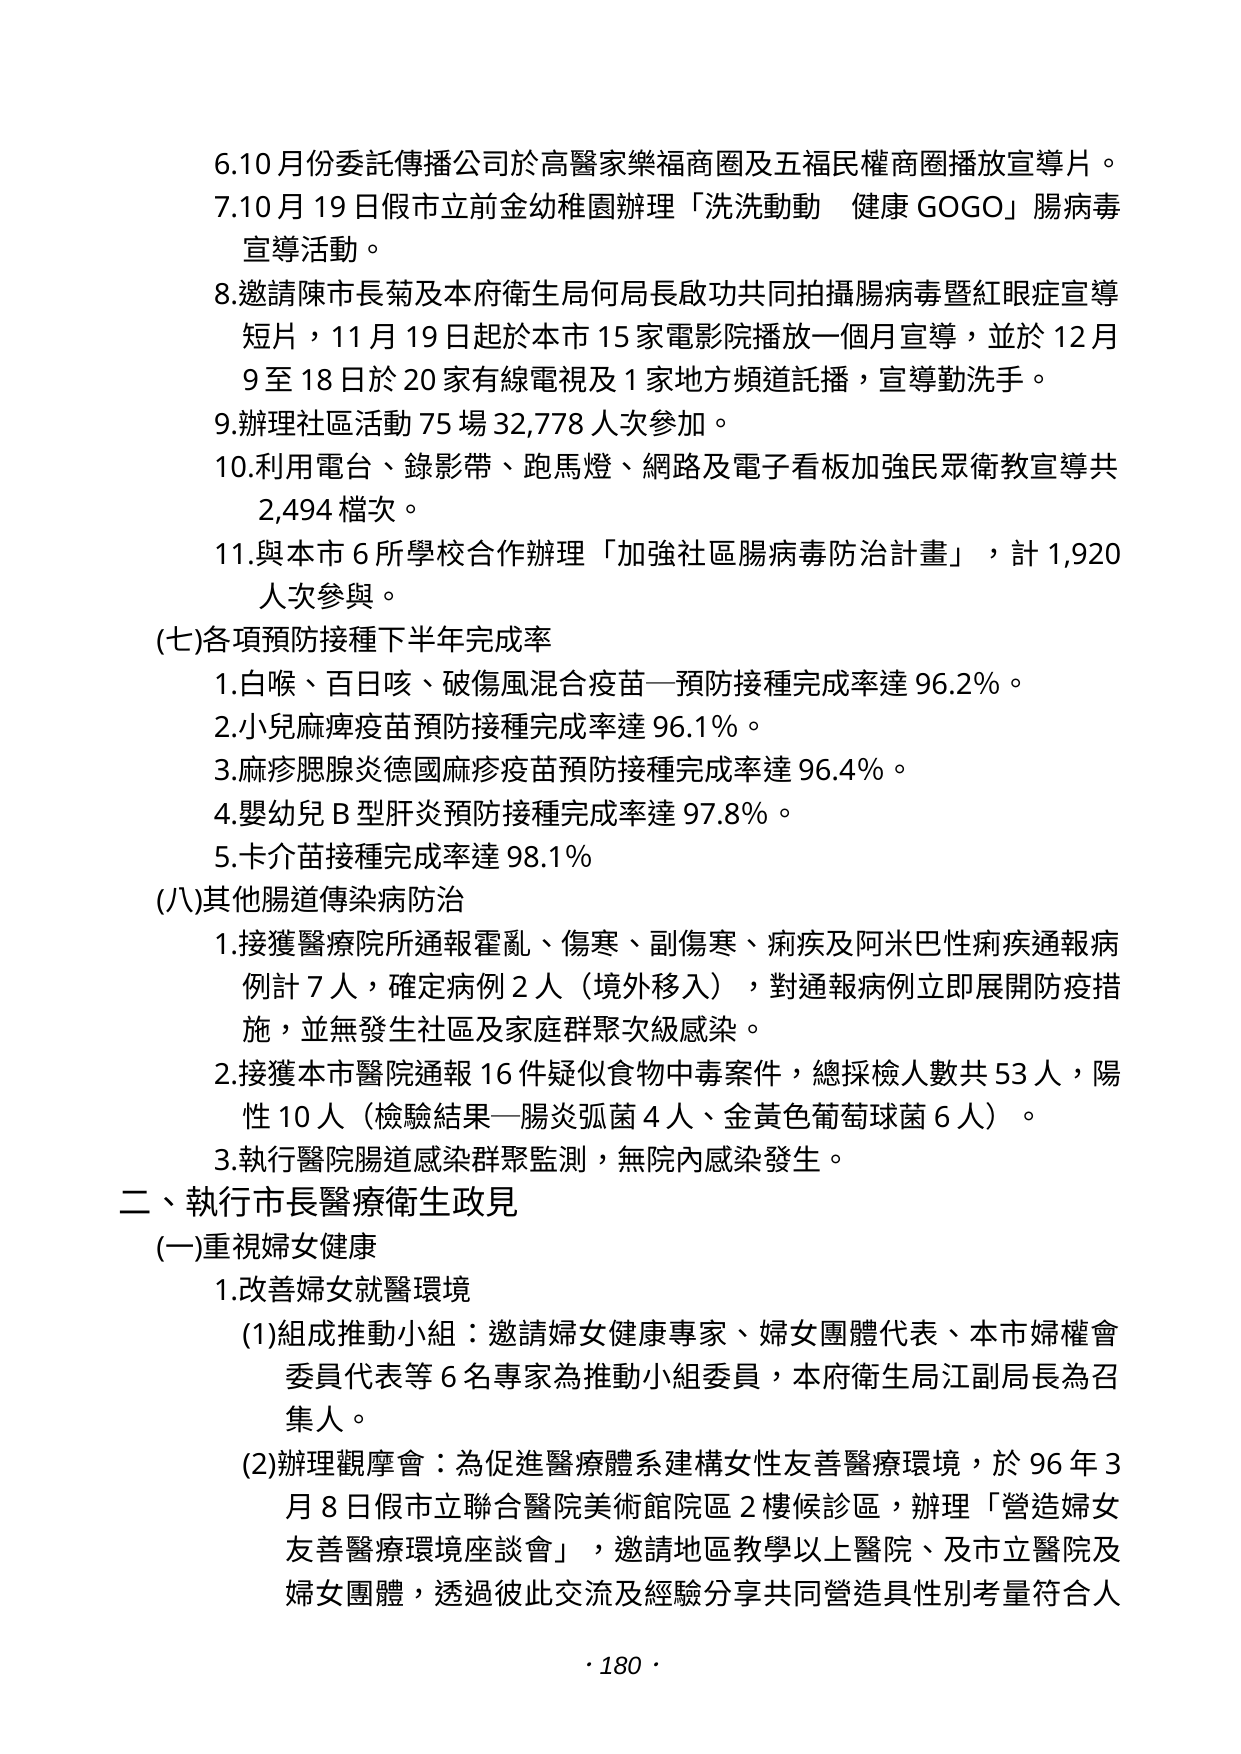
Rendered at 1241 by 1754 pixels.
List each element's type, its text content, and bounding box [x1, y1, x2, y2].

text (一)重視婦女健康 [156, 1223, 1121, 1266]
text 10.利用電台、錄影帶、跑馬燈、網路及電子看板加強民眾衛教宣導共2,494檔次。 [213, 443, 1121, 529]
text 4.嬰幼兒B型肝炎預防接種完成率達97.8％。 [213, 789, 1121, 833]
text (1)組成推動小組：邀請婦女健康專家、婦女團體代表、本市婦權會委員代表等6名專家為推動小組委員，本府衛生局江副局長為召集人。 [242, 1309, 1121, 1439]
text (七)各項預防接種下半年完成率 [156, 616, 1121, 659]
text 1.接獲醫療院所通報霍亂、傷寒、副傷寒、痢疾及阿米巴性痢疾通報病例計7人，確定病例2人（境外移入），對通報病例立即展開防疫措施，並無發生社區及家庭群聚次級感染。 [213, 919, 1121, 1049]
text 2.小兒麻痺疫苗預防接種完成率達96.1％。 [213, 703, 1121, 746]
text 2.接獲本市醫院通報16件疑似食物中毒案件，總採檢人數共53人，陽性10人（檢驗結果─腸炎弧菌4人、金黃色葡萄球菌6人）。 [213, 1049, 1121, 1136]
text 6.10月份委託傳播公司於高醫家樂福商圈及五福民權商圈播放宣導片。 [213, 139, 1121, 183]
text 9.辦理社區活動75場32,778人次參加。 [213, 399, 1121, 443]
text 8.邀請陳市長菊及本府衛生局何局長啟功共同拍攝腸病毒暨紅眼症宣導短片，11月19日起於本市15家電影院播放一個月宣導，並於12月9至18日於20家有線電視及1家地方頻道託播，宣導勤洗手。 [213, 269, 1121, 399]
text 二、執行市長醫療衛生政見 [119, 1179, 1121, 1223]
text 3.麻疹腮腺炎德國麻疹疫苗預防接種完成率達96.4％。 [213, 746, 1121, 789]
text 1.白喉、百日咳、破傷風混合疫苗─預防接種完成率達96.2％。 [213, 659, 1121, 703]
text 5.卡介苗接種完成率達98.1％ [213, 833, 1121, 876]
text 3.執行醫院腸道感染群聚監測，無院內感染發生。 [213, 1136, 1121, 1179]
text 1.改善婦女就醫環境 [213, 1266, 1121, 1309]
text 7.10月19日假市立前金幼稚園辦理「洗洗動動 健康GOGO」腸病毒宣導活動。 [213, 183, 1121, 269]
text 11.與本市6所學校合作辦理「加強社區腸病毒防治計畫」，計1,920人次參與。 [213, 529, 1121, 616]
text (2)辦理觀摩會：為促進醫療體系建構女性友善醫療環境，於96年3月8日假市立聯合醫院美術館院區2樓候診區，辦理「營造婦女友善醫療環境座談會」，邀請地區教學以上醫院、及市立醫院及婦女團體，透過彼此交流及經驗分享共同營造具性別考量符合人 [242, 1439, 1121, 1613]
text (八)其他腸道傳染病防治 [156, 876, 1121, 919]
